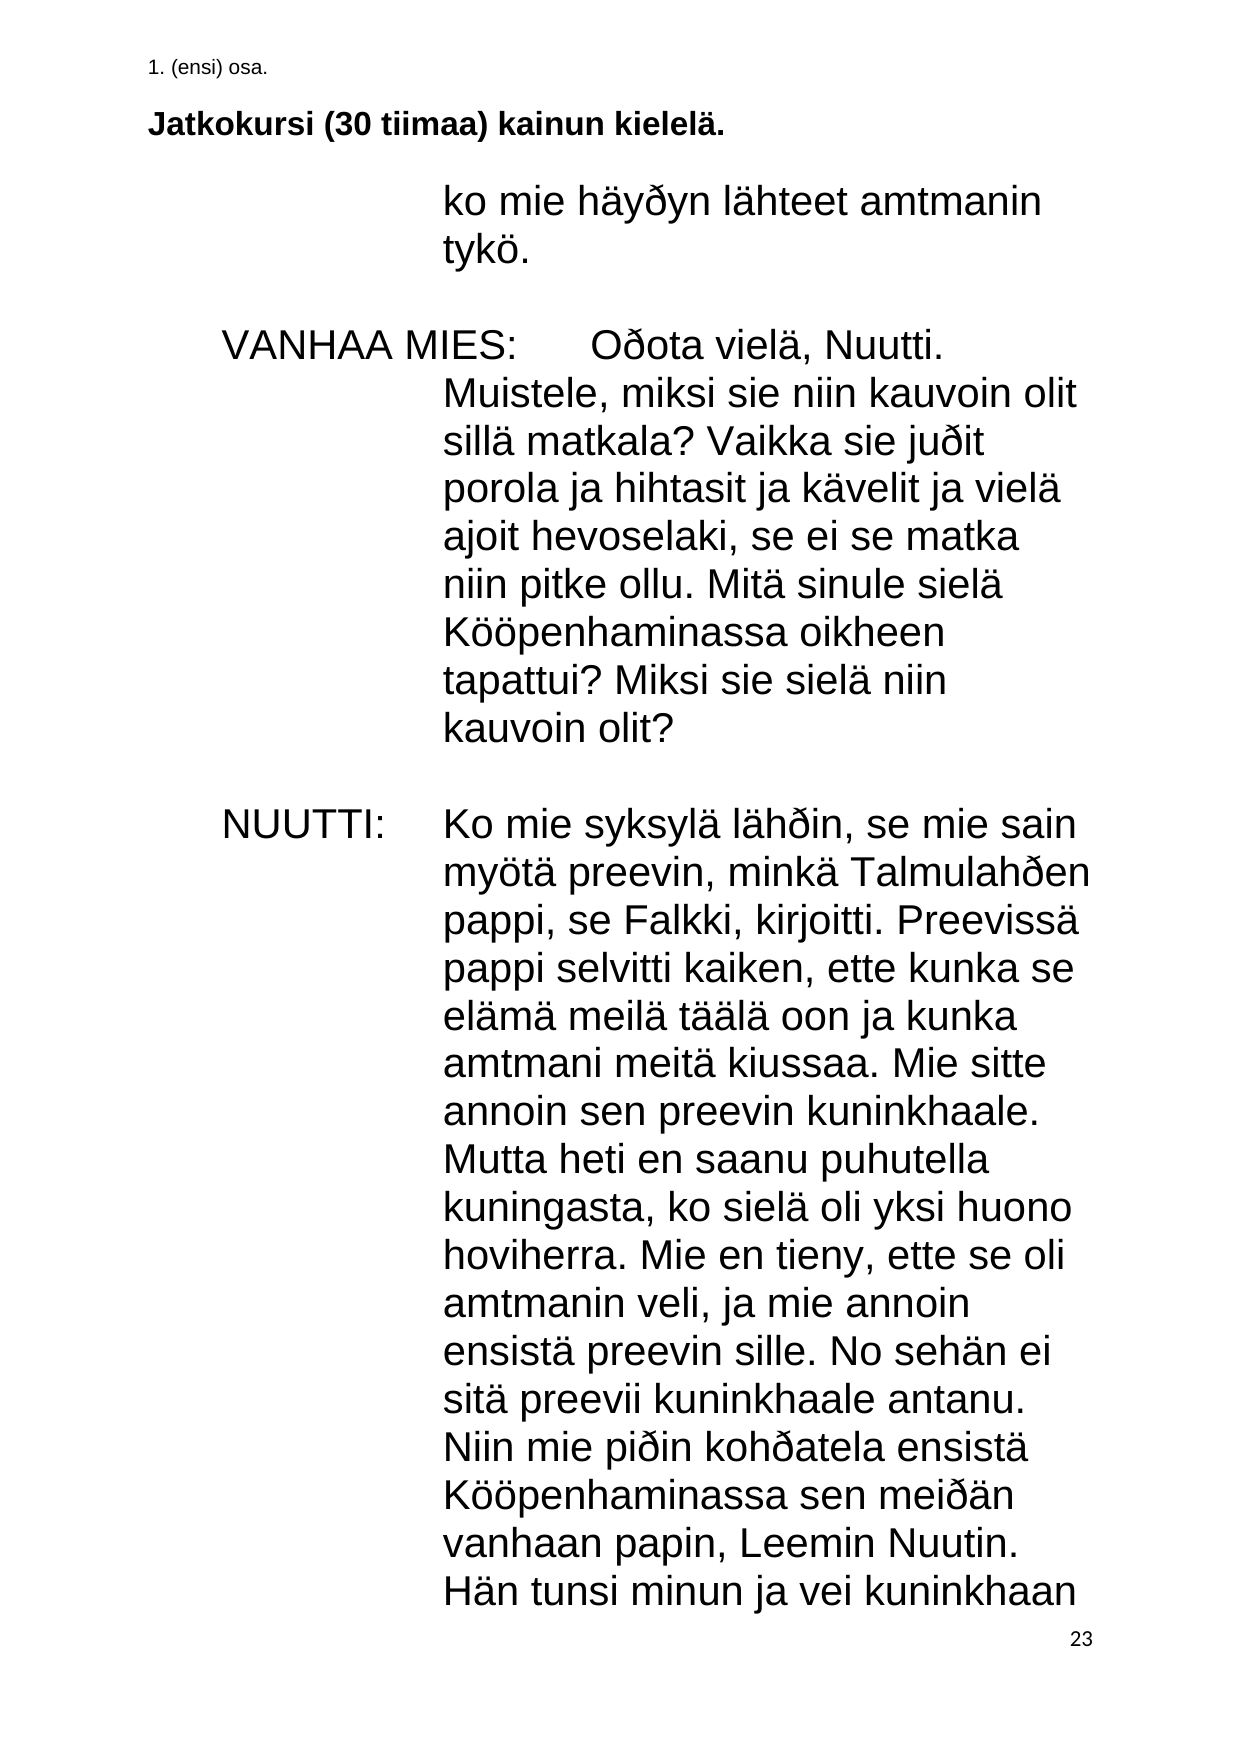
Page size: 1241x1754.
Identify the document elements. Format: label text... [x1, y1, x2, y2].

text ko mie häyðyn lähteet amtmanin tykö. [221, 176, 1093, 272]
text VANHAA MIES: Oðota vielä, Nuutti. Muistele, miksi sie niin kauvoin olit sillä matkala? Vaikka sie juðit porola ja hihtasit ja kävelit ja vielä ajoit hevoselaki, se ei se matka niin pitke ollu. Mitä sinule sielä Kööpenhaminassa oikheen tapattui? Miksi sie sielä niin kauvoin olit? [221, 320, 1093, 751]
text NUUTTI: Ko mie syksylä lähðin, se mie sain myötä preevin, minkä Talmulahðen pappi, se Falkki, kirjoitti. Preevissä pappi selvitti kaiken, ette kunka se elämä meilä täälä oon ja kunka amtmani meitä kiussaa. Mie sitte annoin sen preevin kuninkhaale. Mutta heti en saanu puhutella kuningasta, ko sielä oli yksi huono hoviherra. Mie en tieny, ette se oli amtmanin veli, ja mie annoin ensistä preevin sille. No sehän ei sitä preevii kuninkhaale antanu. Niin mie piðin kohðatela ensistä Kööpenhaminassa sen meiðän vanhaan papin, Leemin Nuutin. Hän tunsi minun ja vei kuninkhaan [221, 799, 1093, 1614]
